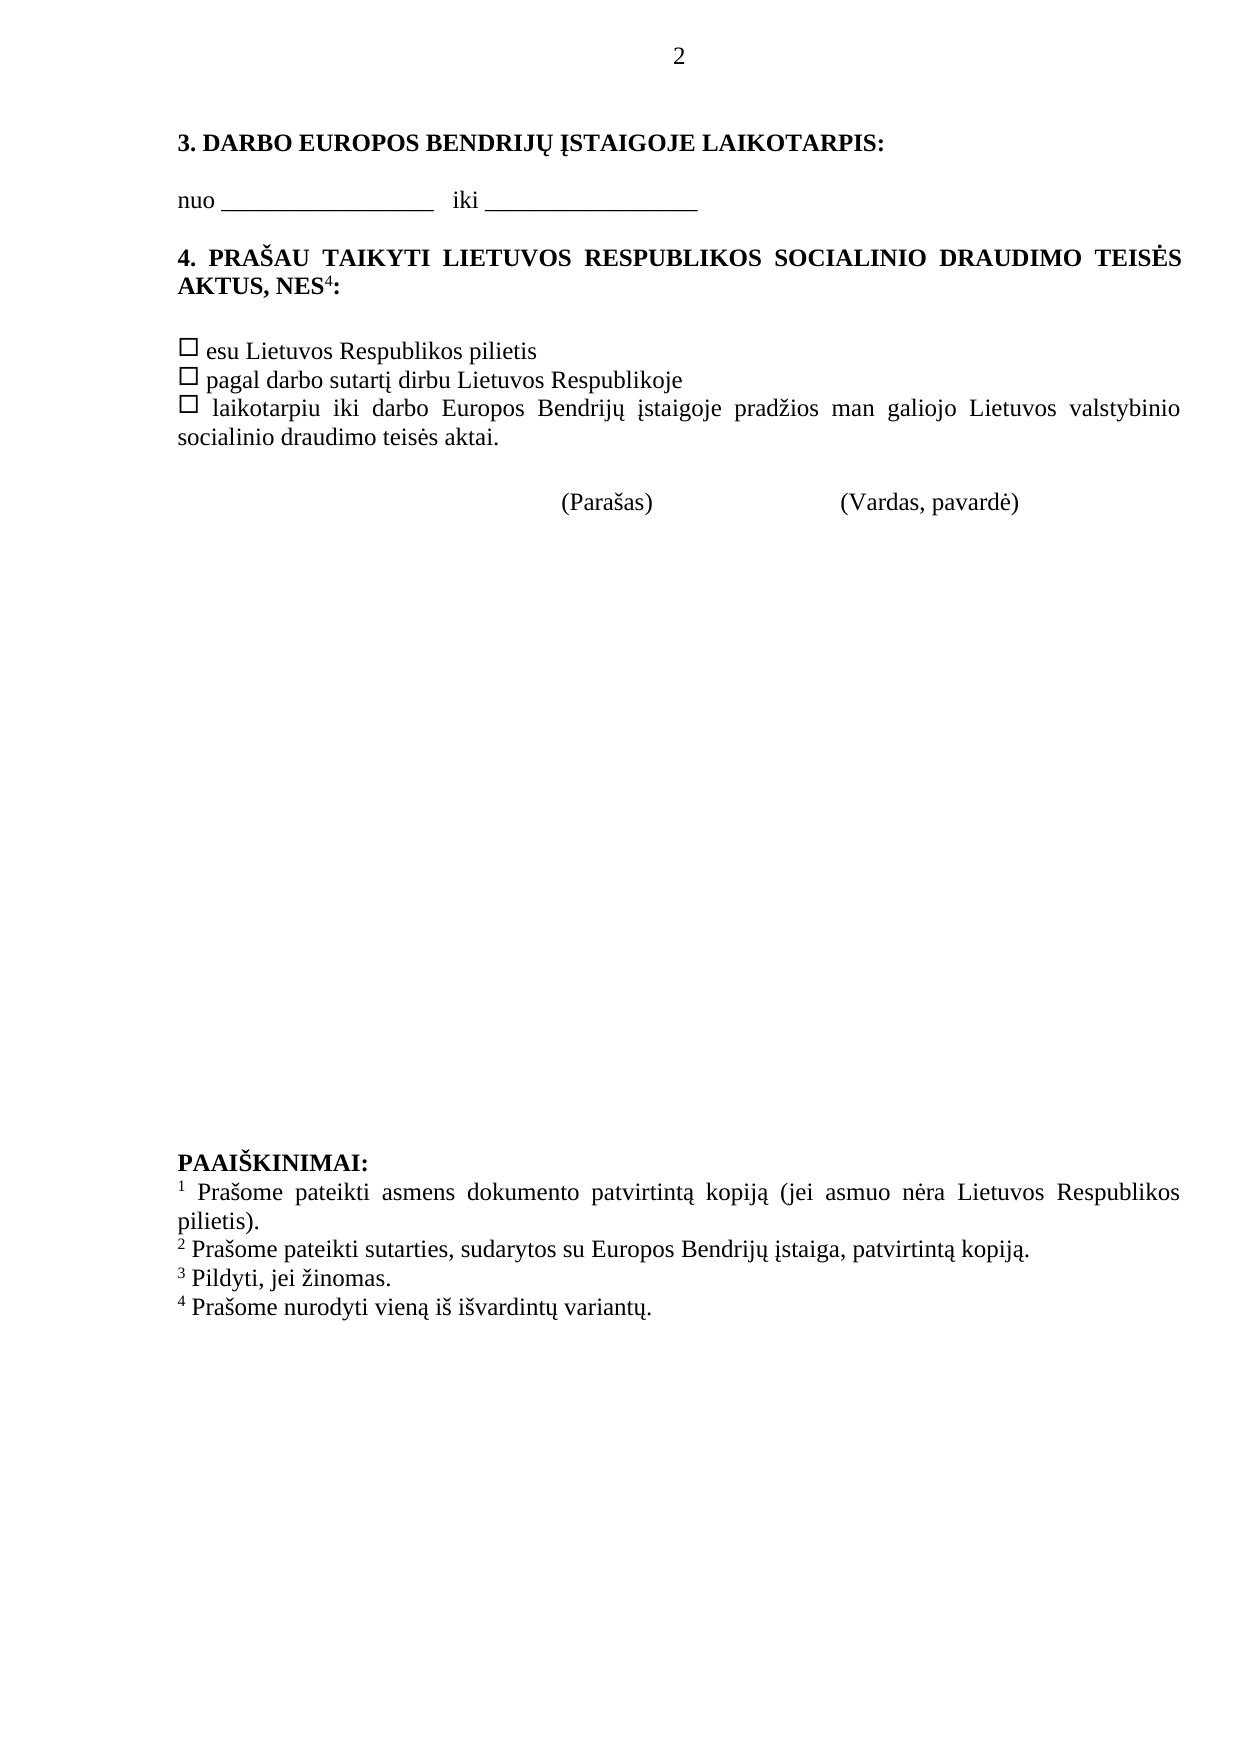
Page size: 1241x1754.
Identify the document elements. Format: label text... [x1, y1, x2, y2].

text [] laikotarpiu iki darbo Europos Bendrijų įstaigoje pradžios man galiojo Lietuvos valstybinio socialinio draudimo teisės aktai. [177, 393, 1181, 451]
text [] esu Lietuvos Respublikos pilietis [177, 336, 1181, 365]
text 3 Pildyti, jei žinomas. [177, 1263, 1181, 1292]
text [] pagal darbo sutartį dirbu Lietuvos Respublikoje [177, 365, 1181, 393]
text 4 Prašome nurodyti vieną iš išvardintų variantų. [177, 1292, 1181, 1321]
text 4. PRAŠAU TAIKYTI LIETUVOS RESPUBLIKOS SOCIALINIO DRAUDIMO TEISĖS AKTUS, NES4: [177, 243, 1183, 300]
text nuo _________________ iki _________________ [177, 185, 1181, 214]
text 1 Prašome pateikti asmens dokumento patvirtintą kopiją (jei asmuo nėra Lietuvos Respublikos pilietis). [177, 1177, 1181, 1234]
text 2 Prašome pateikti sutarties, sudarytos su Europos Bendrijų įstaiga, patvirtintą kopiją. [177, 1234, 1181, 1263]
text Paaiškinimai: [177, 1148, 1181, 1177]
text 3. DARBO EUROPOS BENDRIJŲ ĮSTAIGOJE LAIKOTARPIS: [177, 128, 1183, 156]
text (Parašas) (Vardas, pavardė) [290, 487, 1181, 516]
